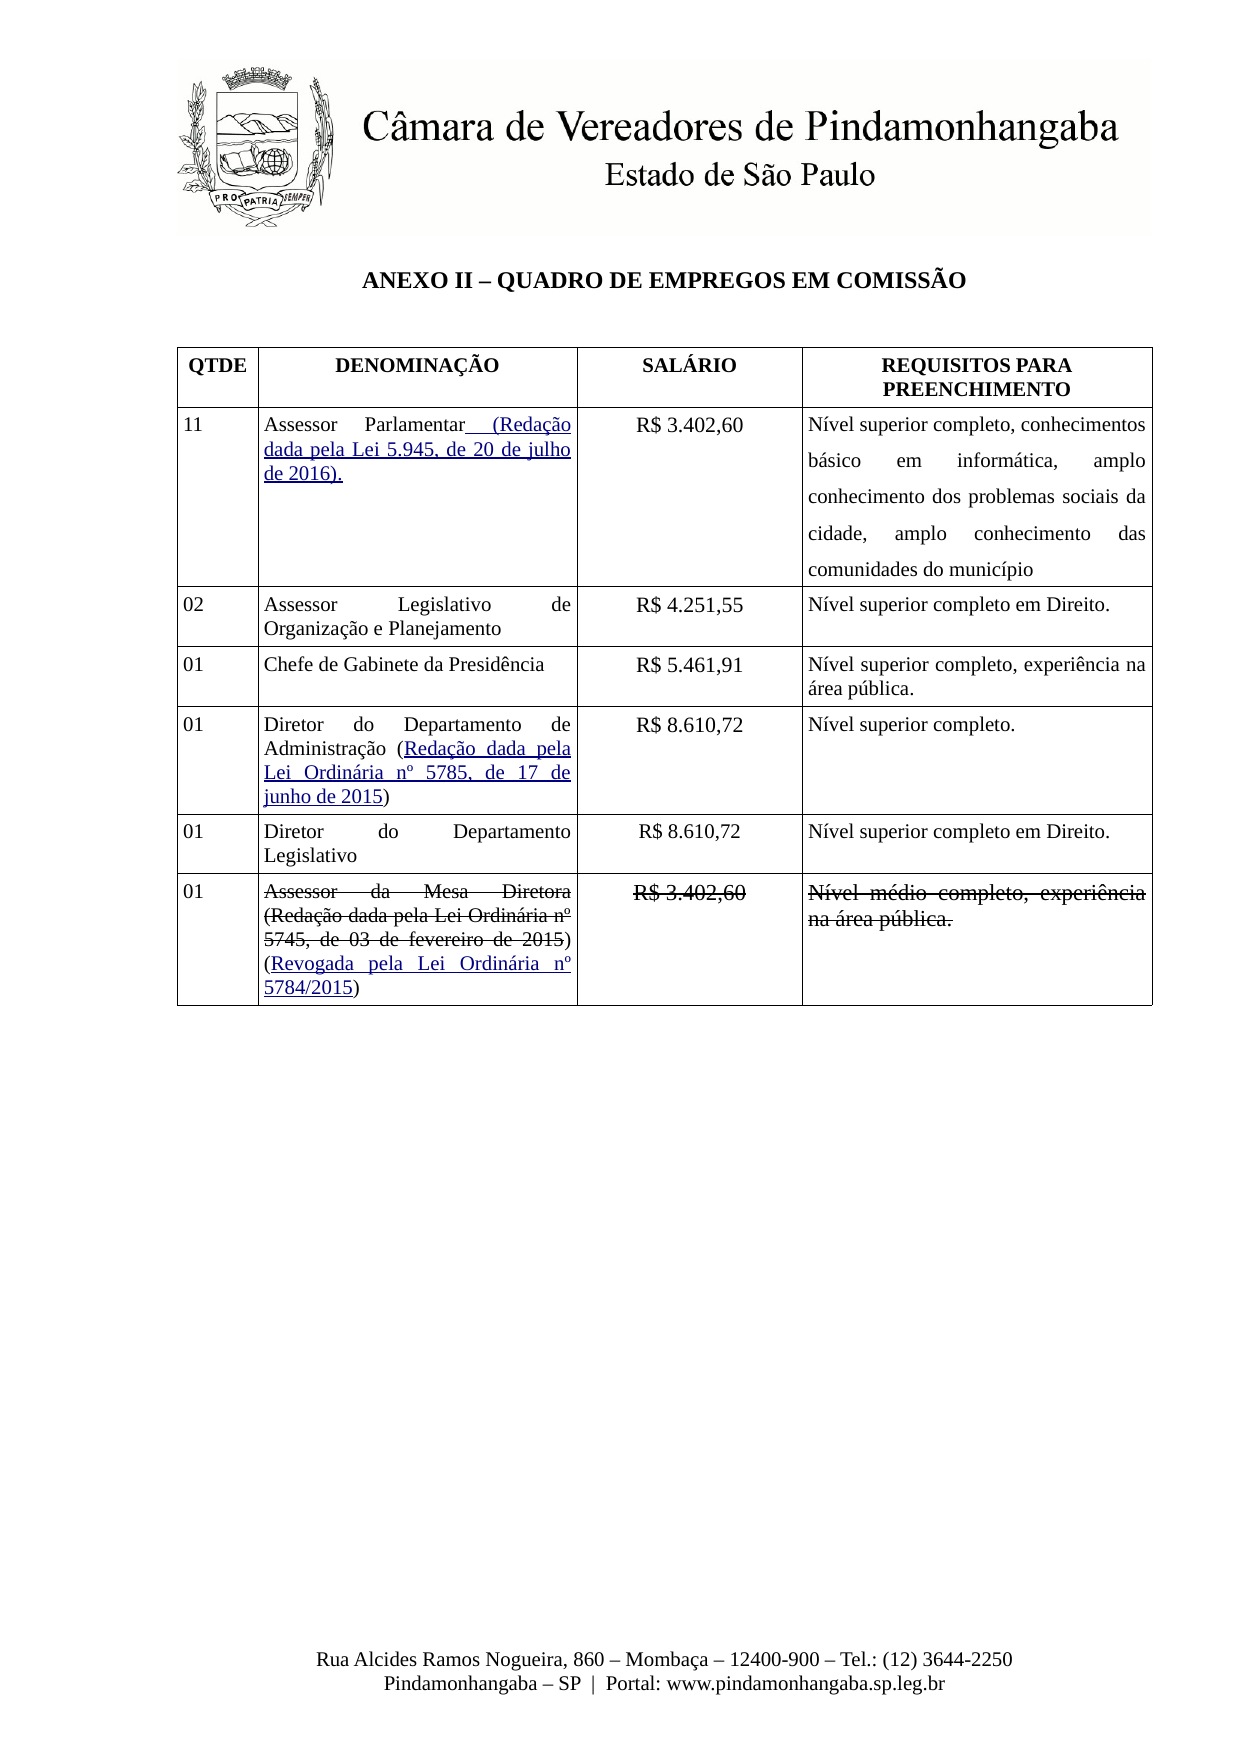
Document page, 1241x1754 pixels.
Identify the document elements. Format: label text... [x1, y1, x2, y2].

table_cell Nível superior completo, conhecimentos básico em informática, amplo conhecimento dos problemas sociais da cidade, amplo conhecimento das comunidades do município [803, 408, 1152, 586]
text ANEXO II – QUADRO DE EMPREGOS EM COMISSÃO [177, 266, 1152, 294]
table_cell R$ 4.251,55 [578, 587, 802, 646]
table_cell Chefe de Gabinete da Presidência [259, 647, 577, 706]
table_header SALÁRIO [578, 348, 802, 407]
table_cell R$ 3.402,60 [578, 874, 802, 1005]
table_header DENOMINAÇÃO [259, 348, 577, 407]
table_cell 01 [178, 647, 258, 706]
picture [177, 59, 1152, 236]
table_header REQUISITOS PARA PREENCHIMENTO [803, 348, 1152, 407]
table_header QTDE [178, 348, 258, 407]
table_cell 01 [178, 707, 258, 813]
table_cell Nível superior completo em Direito. [803, 587, 1152, 646]
table_cell Assessor Parlamentar (Redação dada pela Lei 5.945, de 20 de julho de 2016). [259, 408, 577, 586]
table_cell R$ 3.402,60 [578, 408, 802, 586]
table_cell Diretor do Departamento Legislativo [259, 815, 577, 873]
table_cell Assessor da Mesa Diretora (Redação dada pela Lei Ordinária nº 5745, de 03 de fevereiro de 2015) (Revogada pela Lei Ordinária nº 5784/2015) [259, 874, 577, 1005]
table_cell Nível superior completo, experiência na área pública. [803, 647, 1152, 706]
table_cell Nível superior completo. [803, 707, 1152, 813]
table_cell 01 [178, 815, 258, 873]
table_cell 11 [178, 408, 258, 586]
table_cell R$ 8.610,72 [578, 707, 802, 813]
table_cell R$ 8.610,72 [578, 815, 802, 873]
table_cell Diretor do Departamento de Administração (Redação dada pela Lei Ordinária nº 5785, de 17 de junho de 2015) [259, 707, 577, 813]
table_cell Nível superior completo em Direito. [803, 815, 1152, 873]
table_cell 02 [178, 587, 258, 646]
table_cell 01 [178, 874, 258, 1005]
table_cell Nível médio completo, experiência na área pública. [803, 874, 1152, 1005]
table_cell R$ 5.461,91 [578, 647, 802, 706]
table_cell Assessor Legislativo de Organização e Planejamento [259, 587, 577, 646]
